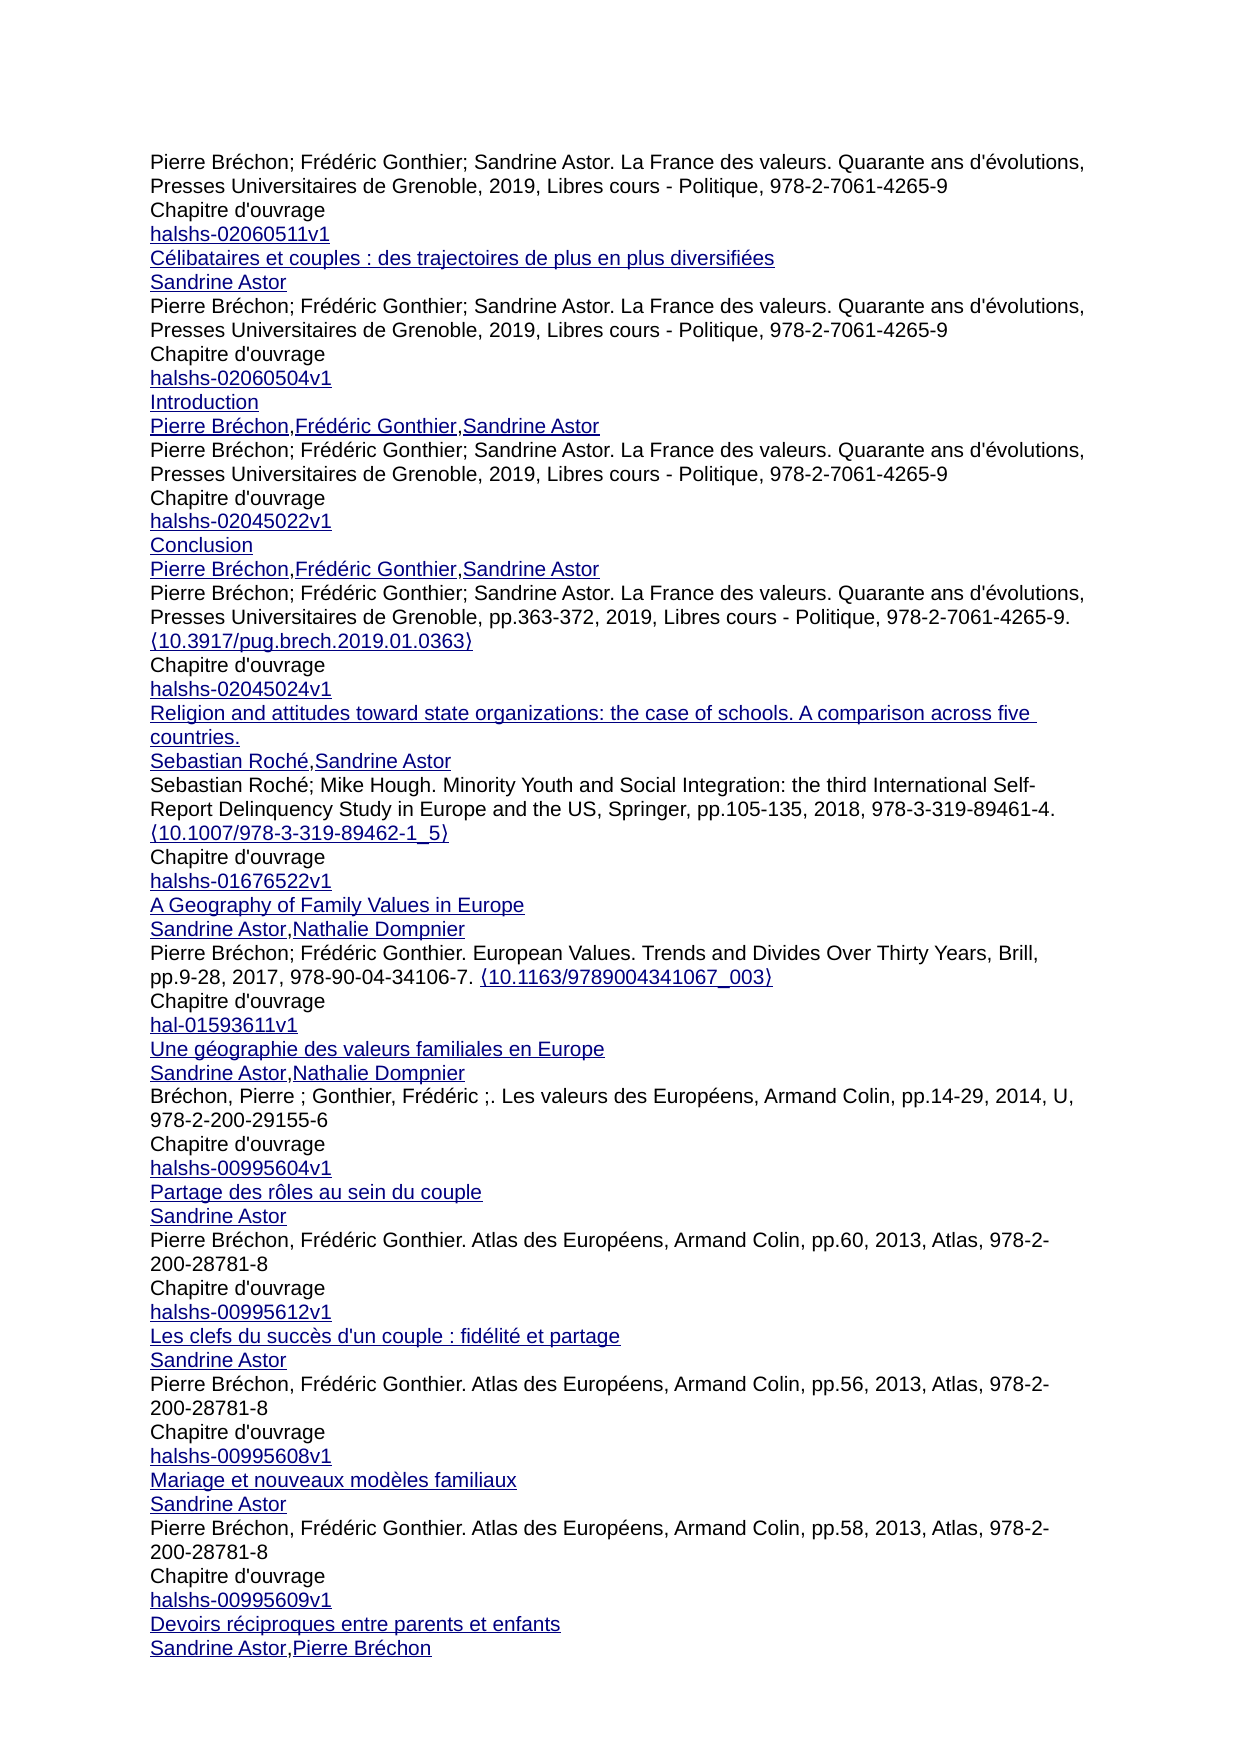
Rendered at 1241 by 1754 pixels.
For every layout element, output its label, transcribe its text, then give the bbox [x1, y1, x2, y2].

table_cell Célibataires et couples : des trajectoires de plus en plus diversifiées Sandrine Astor Pierre Bréchon; Frédéric Gonthier; Sandrine Astor. La France des valeurs. Quarante ans d'évolutions, Presses Universitaires de Grenoble, 2019, Libres cours - Politique, 978-2-7061-4265-9 Chapitre d'ouvrage halshs-02060504v1 [150, 246, 1090, 389]
table_cell A Geography of Family Values in Europe Sandrine Astor,Nathalie Dompnier Pierre Bréchon; Frédéric Gonthier. European Values. Trends and Divides Over Thirty Years, Brill, pp.9-28, 2017, 978-90-04-34106-7. ⟨10.1163/9789004341067_003⟩ Chapitre d'ouvrage hal-01593611v1 [150, 893, 1090, 1036]
table_cell Introduction Pierre Bréchon,Frédéric Gonthier,Sandrine Astor Pierre Bréchon; Frédéric Gonthier; Sandrine Astor. La France des valeurs. Quarante ans d'évolutions, Presses Universitaires de Grenoble, 2019, Libres cours - Politique, 978-2-7061-4265-9 Chapitre d'ouvrage halshs-02045022v1 [150, 390, 1090, 533]
table_cell Mariage et nouveaux modèles familiaux Sandrine Astor Pierre Bréchon, Frédéric Gonthier. Atlas des Européens, Armand Colin, pp.58, 2013, Atlas, 978-2-200-28781-8 Chapitre d'ouvrage halshs-00995609v1 [150, 1468, 1090, 1611]
table_cell Conclusion Pierre Bréchon,Frédéric Gonthier,Sandrine Astor Pierre Bréchon; Frédéric Gonthier; Sandrine Astor. La France des valeurs. Quarante ans d'évolutions, Presses Universitaires de Grenoble, pp.363-372, 2019, Libres cours - Politique, 978-2-7061-4265-9. ⟨10.3917/pug.brech.2019.01.0363⟩ Chapitre d'ouvrage halshs-02045024v1 [150, 533, 1090, 701]
table_cell Partage des rôles au sein du couple Sandrine Astor Pierre Bréchon, Frédéric Gonthier. Atlas des Européens, Armand Colin, pp.60, 2013, Atlas, 978-2-200-28781-8 Chapitre d'ouvrage halshs-00995612v1 [150, 1180, 1090, 1324]
table_cell Pierre Bréchon; Frédéric Gonthier; Sandrine Astor. La France des valeurs. Quarante ans d'évolutions, Presses Universitaires de Grenoble, 2019, Libres cours - Politique, 978-2-7061-4265-9 Chapitre d'ouvrage halshs-02060511v1 [150, 150, 1090, 246]
table_cell Devoirs réciproques entre parents et enfants Sandrine Astor,Pierre Bréchon [150, 1611, 1090, 1659]
table_cell Religion and attitudes toward state organizations: the case of schools. A comparison across five countries. Sebastian Roché,Sandrine Astor Sebastian Roché; Mike Hough. Minority Youth and Social Integration: the third International Self-Report Delinquency Study in Europe and the US, Springer, pp.105-135, 2018, 978-3-319-89461-4. ⟨10.1007/978-3-319-89462-1_5⟩ Chapitre d'ouvrage halshs-01676522v1 [150, 701, 1090, 893]
table_cell Une géographie des valeurs familiales en Europe Sandrine Astor,Nathalie Dompnier Bréchon, Pierre ; Gonthier, Frédéric ;. Les valeurs des Européens, Armand Colin, pp.14-29, 2014, U, 978-2-200-29155-6 Chapitre d'ouvrage halshs-00995604v1 [150, 1036, 1090, 1180]
table_cell Les clefs du succès d'un couple : fidélité et partage Sandrine Astor Pierre Bréchon, Frédéric Gonthier. Atlas des Européens, Armand Colin, pp.56, 2013, Atlas, 978-2-200-28781-8 Chapitre d'ouvrage halshs-00995608v1 [150, 1324, 1090, 1468]
